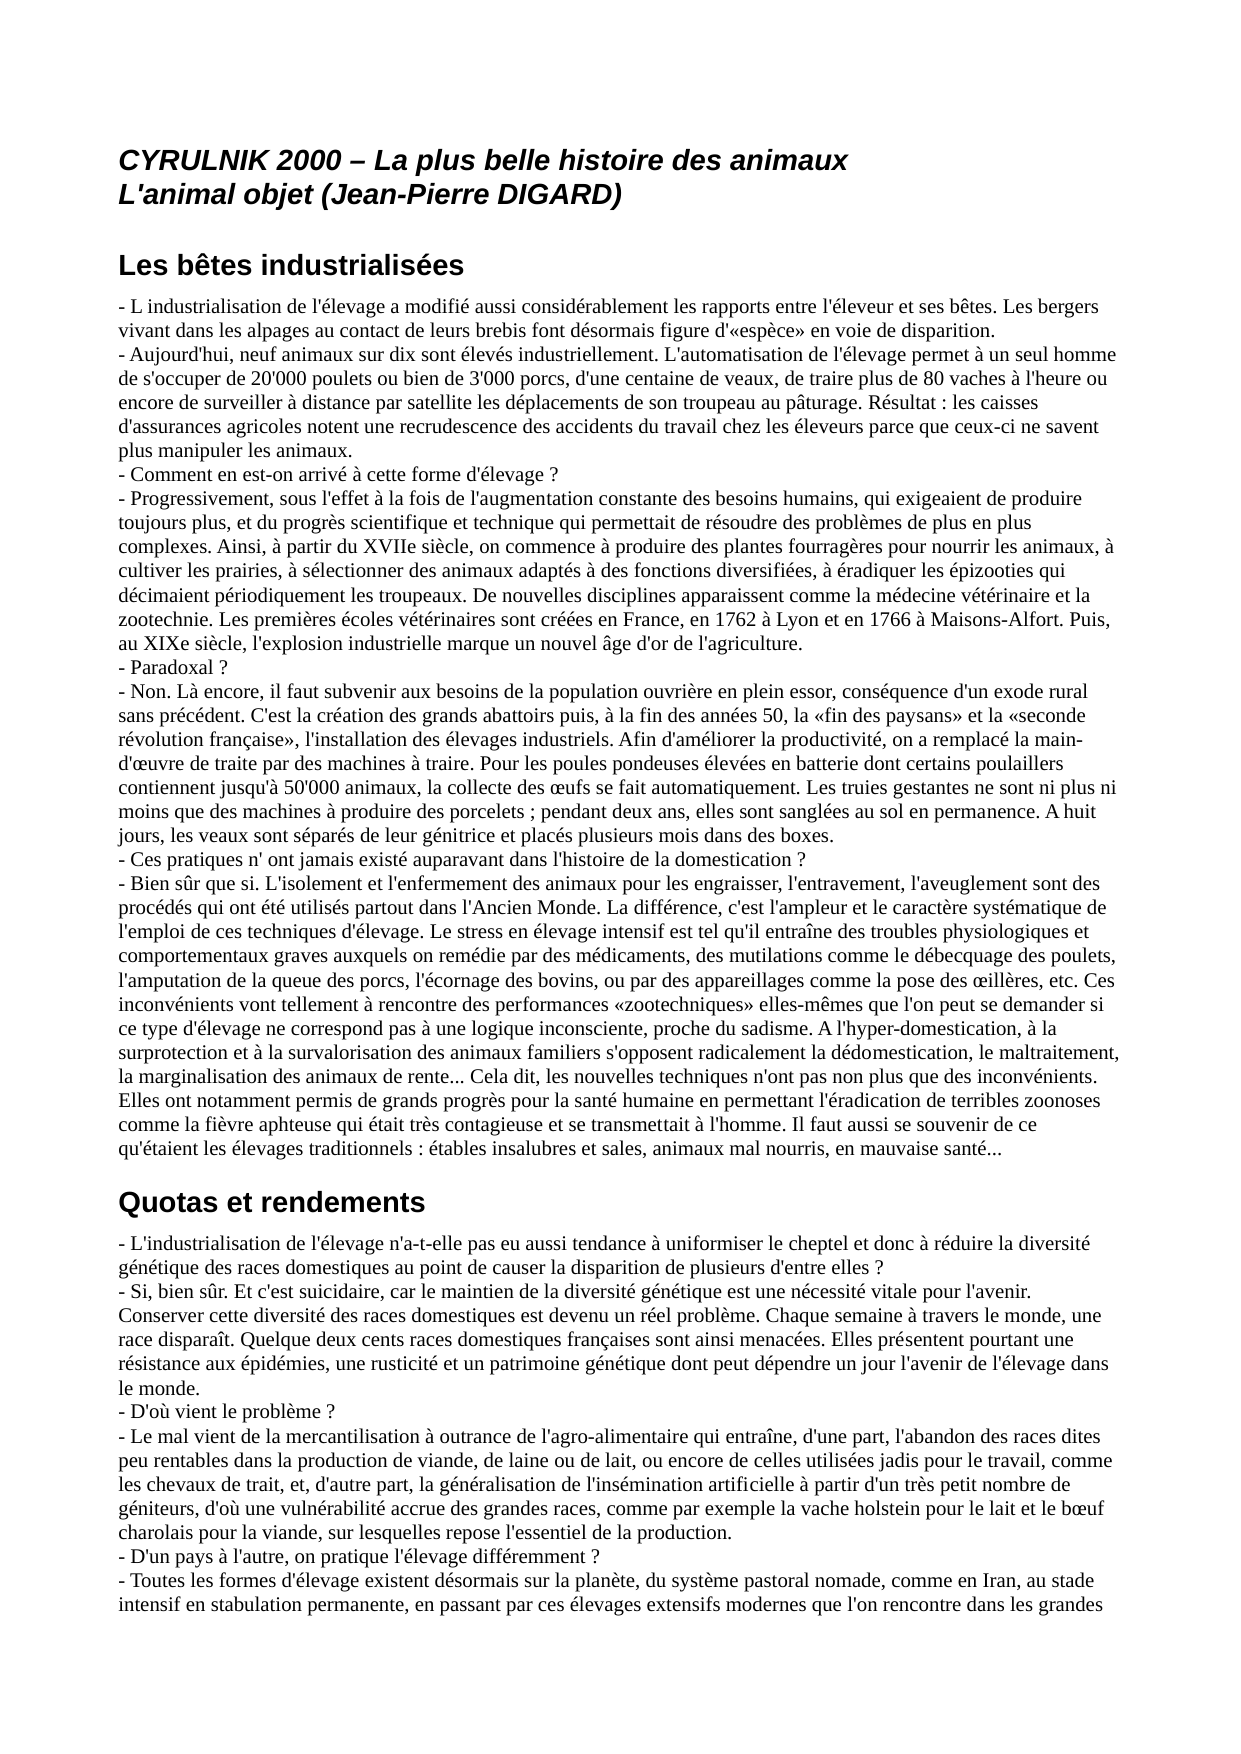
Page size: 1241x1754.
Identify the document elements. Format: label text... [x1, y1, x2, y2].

text - Progressivement, sous l'effet à la fois de l'augmen­tation constante des besoins humains, qui exigeaient de produire toujours plus, et du progrès scientifique et technique qui permettait de résoudre des problèmes de plus en plus complexes. Ainsi, à partir du XVIIe siècle, on commence à produire des plantes fourragères pour nourrir les animaux, à cultiver les prairies, à sélection­ner des animaux adaptés à des fonctions diversifiées, à éradiquer les épizooties qui décimaient périodiquement les troupeaux. De nouvelles disciplines apparaissent comme la médecine vétérinaire et la zootechnie. Les premières écoles vétérinaires sont créées en France, en 1762 à Lyon et en 1766 à Maisons-Alfort. Puis, au XIXe siècle, l'explosion industrielle marque un nouvel âge d'or de l'agriculture. [118, 486, 1122, 655]
text - Ces pratiques n' ont jamais existé auparavant dans l'histoire de la domestication ? [118, 847, 1122, 871]
text - L industrialisation de l'élevage a modifié aussi considérablement les rapports entre l'éleveur et ses bêtes. Les bergers vivant dans les alpages au contact de leurs brebis font désormais figure d'«espèce» en voie de disparition. [118, 294, 1122, 342]
text - Comment en est-on arrivé à cette forme d'élevage ? [118, 462, 1122, 486]
text - Si, bien sûr. Et c'est suicidaire, car le maintien de la diversité génétique est une nécessité vitale pour l'avenir. Conserver cette diversité des races domestiques est devenu un réel problème. Chaque semaine à travers le monde, une race disparaît. Quelque deux cents races domestiques françaises sont ainsi menacées. Elles pré­sentent pourtant une résistance aux épidémies, une rus­ticité et un patrimoine génétique dont peut dépendre un jour l'avenir de l'élevage dans le monde. [118, 1279, 1122, 1399]
subtitle Quotas et rendements [118, 1185, 1122, 1218]
text - Toutes les formes d'élevage existent désormais sur la planète, du système pastoral nomade, comme en Iran, au stade intensif en stabulation permanente, en passant par ces élevages extensifs modernes que l'on rencontre dans les grandes [118, 1568, 1122, 1616]
text - Paradoxal ? [118, 655, 1122, 679]
text - D'où vient le problème ? [118, 1399, 1122, 1423]
text - L'industrialisation de l'élevage n'a-t-elle pas eu aussi tendance à uniformiser le cheptel et donc à réduire la diversité génétique des races domestiques au point de causer la disparition de plusieurs d'entre elles ? [118, 1231, 1122, 1279]
subtitle Les bêtes industrialisées [118, 248, 1122, 281]
text - D'un pays à l'autre, on pratique l'élevage différem­ment ? [118, 1544, 1122, 1568]
text - Bien sûr que si. L'isolement et l'enfermement des animaux pour les engraisser, l'entravement, l'aveugle­ment sont des procédés qui ont été utilisés partout dans l'Ancien Monde. La différence, c'est l'ampleur et le caractère systématique de l'emploi de ces techniques d'élevage. Le stress en élevage intensif est tel qu'il entraîne des troubles physiologiques et comportemen­taux graves auxquels on remédie par des médicaments, des mutilations comme le débecquage des poulets, l'am­putation de la queue des porcs, l'écornage des bovins, ou par des appareillages comme la pose des œillères, etc. Ces inconvénients vont tellement à rencontre des per­formances «zootechniques» elles-mêmes que l'on peut se demander si ce type d'élevage ne correspond pas à une logique inconsciente, proche du sadisme. A l'hyper-domestication, à la surprotection et à la survalorisation des animaux familiers s'opposent radicalement la dédo­mestication, le maltraitement, la marginalisation des ani­maux de rente... Cela dit, les nouvelles techniques n'ont pas non plus que des inconvénients. Elles ont notamment permis de grands progrès pour la santé humaine en per­mettant l'éradication de terribles zoonoses comme la fièvre aphteuse qui était très contagieuse et se transmet­tait à l'homme. Il faut aussi se souvenir de ce qu'étaient les élevages traditionnels : étables insalubres et sales, animaux mal nourris, en mauvaise santé... [118, 871, 1122, 1160]
subtitle CYRULNIK 2000 – La plus belle histoire des animaux L'animal objet (Jean-Pierre DIGARD) [118, 143, 1122, 210]
text - Le mal vient de la mercantilisation à outrance de l'agro-alimentaire qui entraîne, d'une part, l'abandon des races dites peu rentables dans la production de viande, de laine ou de lait, ou encore de celles utilisées jadis pour le travail, comme les chevaux de trait, et, d'autre part, la généralisation de l'insémination artifi­cielle à partir d'un très petit nombre de géniteurs, d'où une vulnérabilité accrue des grandes races, comme par exemple la vache holstein pour le lait et le bœuf charolais pour la viande, sur lesquelles repose l'essentiel de la production. [118, 1423, 1122, 1544]
text - Aujourd'hui, neuf animaux sur dix sont élevés indus­triellement. L'automatisation de l'élevage permet à un seul homme de s'occuper de 20'000 poulets ou bien de 3'000 porcs, d'une centaine de veaux, de traire plus de 80 vaches à l'heure ou encore de surveiller à distance par satellite les déplacements de son troupeau au pâturage. Résultat : les caisses d'assurances agricoles notent une recrudescence des accidents du travail chez les éleveurs parce que ceux-ci ne savent plus manipuler les animaux. [118, 342, 1122, 462]
text - Non. Là encore, il faut subvenir aux besoins de la population ouvrière en plein essor, conséquence d'un exode rural sans précédent. C'est la création des grands abattoirs puis, à la fin des années 50, la «fin des pay­sans» et la «seconde révolution française», l'instal­lation des élevages industriels. Afin d'améliorer la pro­ductivité, on a remplacé la main-d'œuvre de traite par des machines à traire. Pour les poules pondeuses éle­vées en batterie dont certains poulaillers contiennent jusqu'à 50'000 animaux, la collecte des œufs se fait automatiquement. Les truies gestantes ne sont ni plus ni moins que des machines à produire des porcelets ; pendant deux ans, elles sont sanglées au sol en perma­nence. A huit jours, les veaux sont séparés de leur géni­trice et placés plusieurs mois dans des boxes. [118, 679, 1122, 847]
